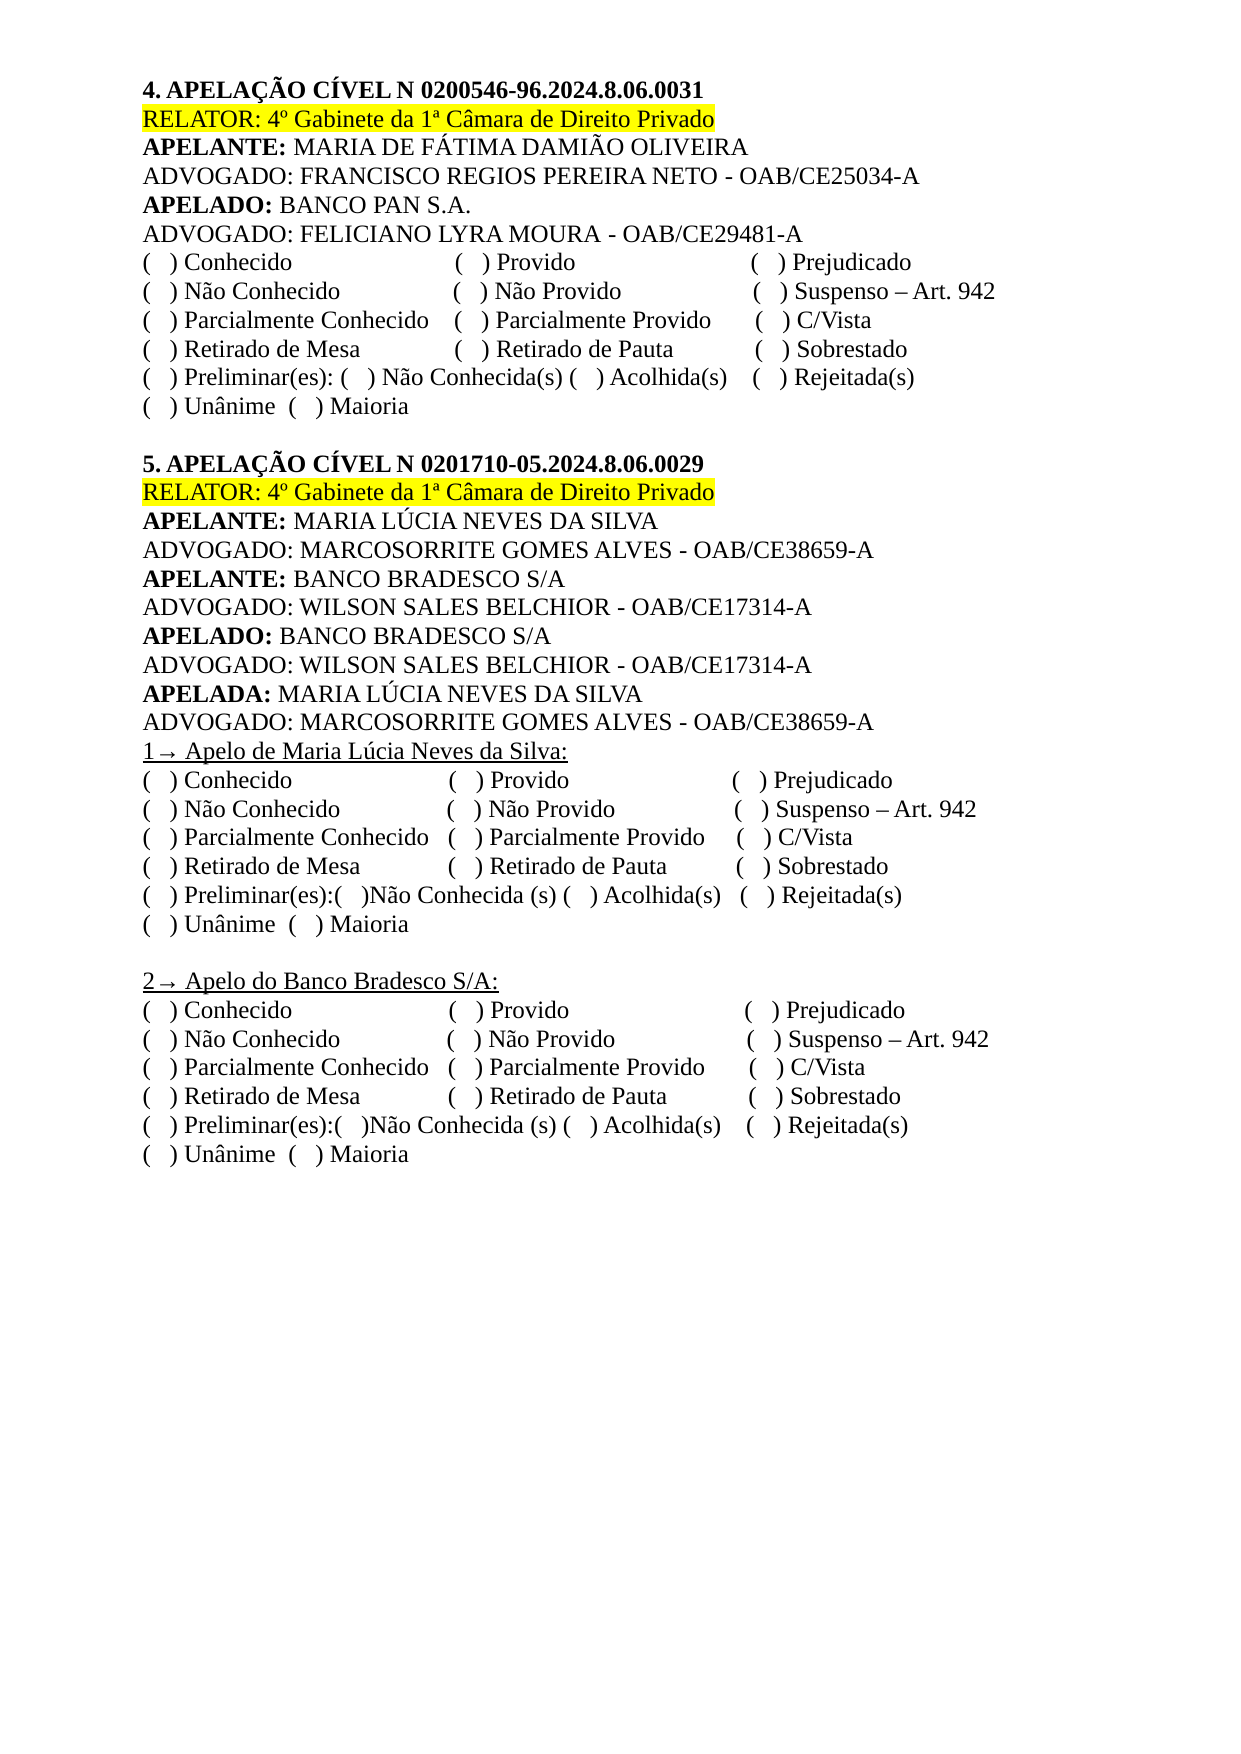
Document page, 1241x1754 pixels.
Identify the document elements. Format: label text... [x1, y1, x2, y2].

text ( ) Preliminar(es): ( ) Não Conhecida(s) ( ) Acolhida(s) ( ) Rejeitada(s) [142, 362, 1141, 391]
text ( ) Preliminar(es):( )Não Conhecida (s) ( ) Acolhida(s) ( ) Rejeitada(s) [142, 880, 1158, 909]
text ( ) Não Conhecido ( ) Não Provido ( ) Suspenso – Art. 942 [142, 276, 1141, 305]
text ( ) Não Conhecido ( ) Não Provido ( ) Suspenso – Art. 942 [142, 794, 1158, 822]
text ( ) Unânime ( ) Maioria [142, 1139, 1141, 1167]
text ( ) Unânime ( ) Maioria 5. APELAÇÃO CÍVEL N 0201710-05.2024.8.06.0029 RELATOR: 4º Gabinete da 1ª Câmara de Direito Privado APELANTE: MARIA LÚCIA NEVES DA SILVA ADVOGADO: MARCOSORRITE GOMES ALVES - OAB/CE38659-A APELANTE: BANCO BRADESCO S/A ADVOGADO: WILSON SALES BELCHIOR - OAB/CE17314-A APELADO: BANCO BRADESCO S/A ADVOGADO: WILSON SALES BELCHIOR - OAB/CE17314-A APELADA: MARIA LÚCIA NEVES DA SILVA ADVOGADO: MARCOSORRITE GOMES ALVES - OAB/CE38659-A 1→ Apelo de Maria Lúcia Neves da Silva: [142, 391, 1141, 765]
text ( ) Parcialmente Conhecido ( ) Parcialmente Provido ( ) C/Vista [142, 305, 1141, 334]
text ( ) Retirado de Mesa ( ) Retirado de Pauta ( ) Sobrestado [142, 334, 1141, 362]
text ( ) Preliminar(es):( )Não Conhecida (s) ( ) Acolhida(s) ( ) Rejeitada(s) [142, 1110, 1158, 1139]
text ( ) Não Conhecido ( ) Não Provido ( ) Suspenso – Art. 942 [142, 1024, 1158, 1052]
text ( ) Parcialmente Conhecido ( ) Parcialmente Provido ( ) C/Vista [142, 822, 1158, 851]
text ( ) Retirado de Mesa ( ) Retirado de Pauta ( ) Sobrestado [142, 851, 1158, 880]
text ( ) Conhecido ( ) Provido ( ) Prejudicado [142, 995, 1141, 1024]
text ( ) Parcialmente Conhecido ( ) Parcialmente Provido ( ) C/Vista [142, 1052, 1158, 1081]
text ( ) Retirado de Mesa ( ) Retirado de Pauta ( ) Sobrestado [142, 1081, 1158, 1110]
text ( ) Conhecido ( ) Provido ( ) Prejudicado [142, 765, 1141, 794]
text 4. APELAÇÃO CÍVEL N 0200546-96.2024.8.06.0031 RELATOR: 4º Gabinete da 1ª Câmara de Direito Privado APELANTE: MARIA DE FÁTIMA DAMIÃO OLIVEIRA ADVOGADO: FRANCISCO REGIOS PEREIRA NETO - OAB/CE25034-A APELADO: BANCO PAN S.A. ADVOGADO: FELICIANO LYRA MOURA - OAB/CE29481-A ( ) Conhecido ( ) Provido ( ) Prejudicado [142, 75, 1141, 276]
text ( ) Unânime ( ) Maioria [142, 909, 1158, 937]
text 2→ Apelo do Banco Bradesco S/A: [142, 966, 1141, 995]
